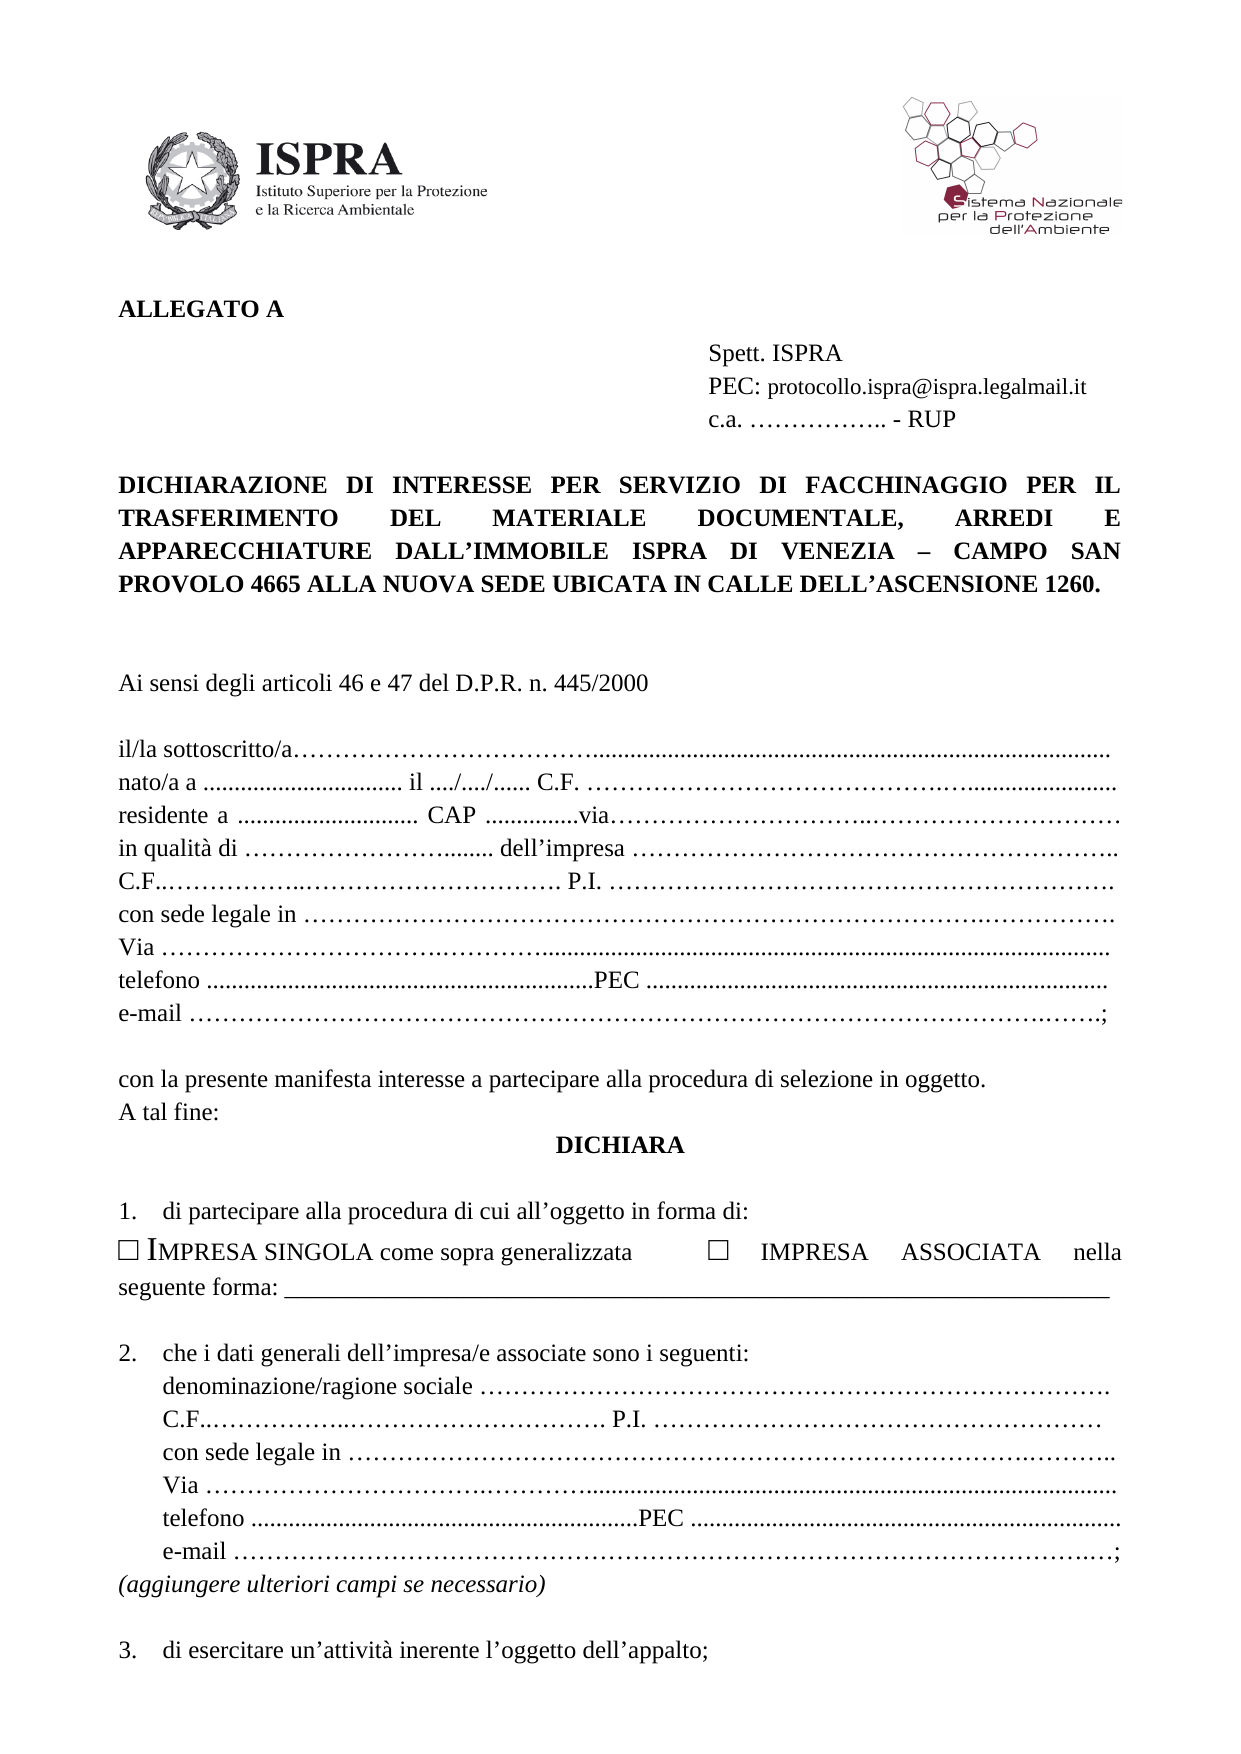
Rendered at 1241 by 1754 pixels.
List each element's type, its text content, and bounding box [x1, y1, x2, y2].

text ALLEGATO A [118, 294, 1122, 323]
text telefono ..............................................................PEC .......................................................................... [118, 965, 1122, 994]
text con sede legale in ……………………………………………………………………….……….. [162, 1437, 1122, 1466]
text Via …………………………….…………........................................................................................... [118, 932, 1122, 961]
text Ai sensi degli articoli 46 e 47 del D.P.R. n. 445/2000 [118, 668, 1122, 697]
text telefono ..............................................................PEC ..................................................................... [162, 1503, 1122, 1532]
list di esercitare un’attività inerente l’oggetto dell’appalto; [118, 1635, 1122, 1664]
text (aggiungere ulteriori campi se necessario) [118, 1569, 1122, 1598]
text residente a ............................. CAP ...............via…………………………..………………………… in qualità di ……………………........ dell’impresa ………………………………………………….. [118, 800, 1122, 862]
text con sede legale in ……………………………………………………………………….……………. [118, 899, 1122, 928]
text PEC: protocollo.ispra@ispra.legalmail.it [694, 371, 1122, 399]
text □ IMPRESA SINGOLA come sopra generalizzata □ IMPRESA ASSOCIATA nella seguente forma: __________________________________________________________________ [118, 1229, 1122, 1301]
text A tal fine: [118, 1097, 1122, 1126]
text C.F..……………..…………………………. P.I. ……………………………………………………. [118, 866, 1122, 895]
text nato/a a ................................ il ..../..../...... C.F. …………………………………….…........................ [118, 767, 1122, 796]
text c.a. …………….. - RUP [694, 404, 1122, 432]
text C.F..……………..…………………………. P.I. ……………………………………………… [162, 1404, 1122, 1433]
text Spett. ISPRA [634, 338, 1122, 366]
text denominazione/ragione sociale …………………………………………………………………. [162, 1371, 1122, 1400]
text DICHIARA [118, 1130, 1122, 1159]
text il/la sottoscritto/a………………………………................................................................................... [118, 734, 1122, 763]
list di partecipare alla procedura di cui all’oggetto in forma di: [118, 1196, 1122, 1225]
text con la presente manifesta interesse a partecipare alla procedura di selezione in oggetto. [118, 1064, 1122, 1093]
list che i dati generali dell’impresa/e associate sono i seguenti: [118, 1338, 1122, 1367]
text DICHIARAZIONE DI INTERESSE PER SERVIZIO DI FACCHINAGGIO PER IL TRASFERIMENTO DEL MATERIALE DOCUMENTALE, ARREDI E APPARECCHIATURE DALL’IMMOBILE ISPRA DI VENEZIA – CAMPO SAN PROVOLO 4665 ALLA NUOVA SEDE UBICATA IN CALLE DELL’ASCENSIONE 1260. [118, 470, 1122, 598]
text Via …………………………….…………..................................................................................... [162, 1470, 1122, 1499]
text e-mail ………………………………………………………………………………………….…; [162, 1536, 1122, 1565]
text e-mail ………………………………………………………………………………………….…….; [118, 998, 1122, 1027]
